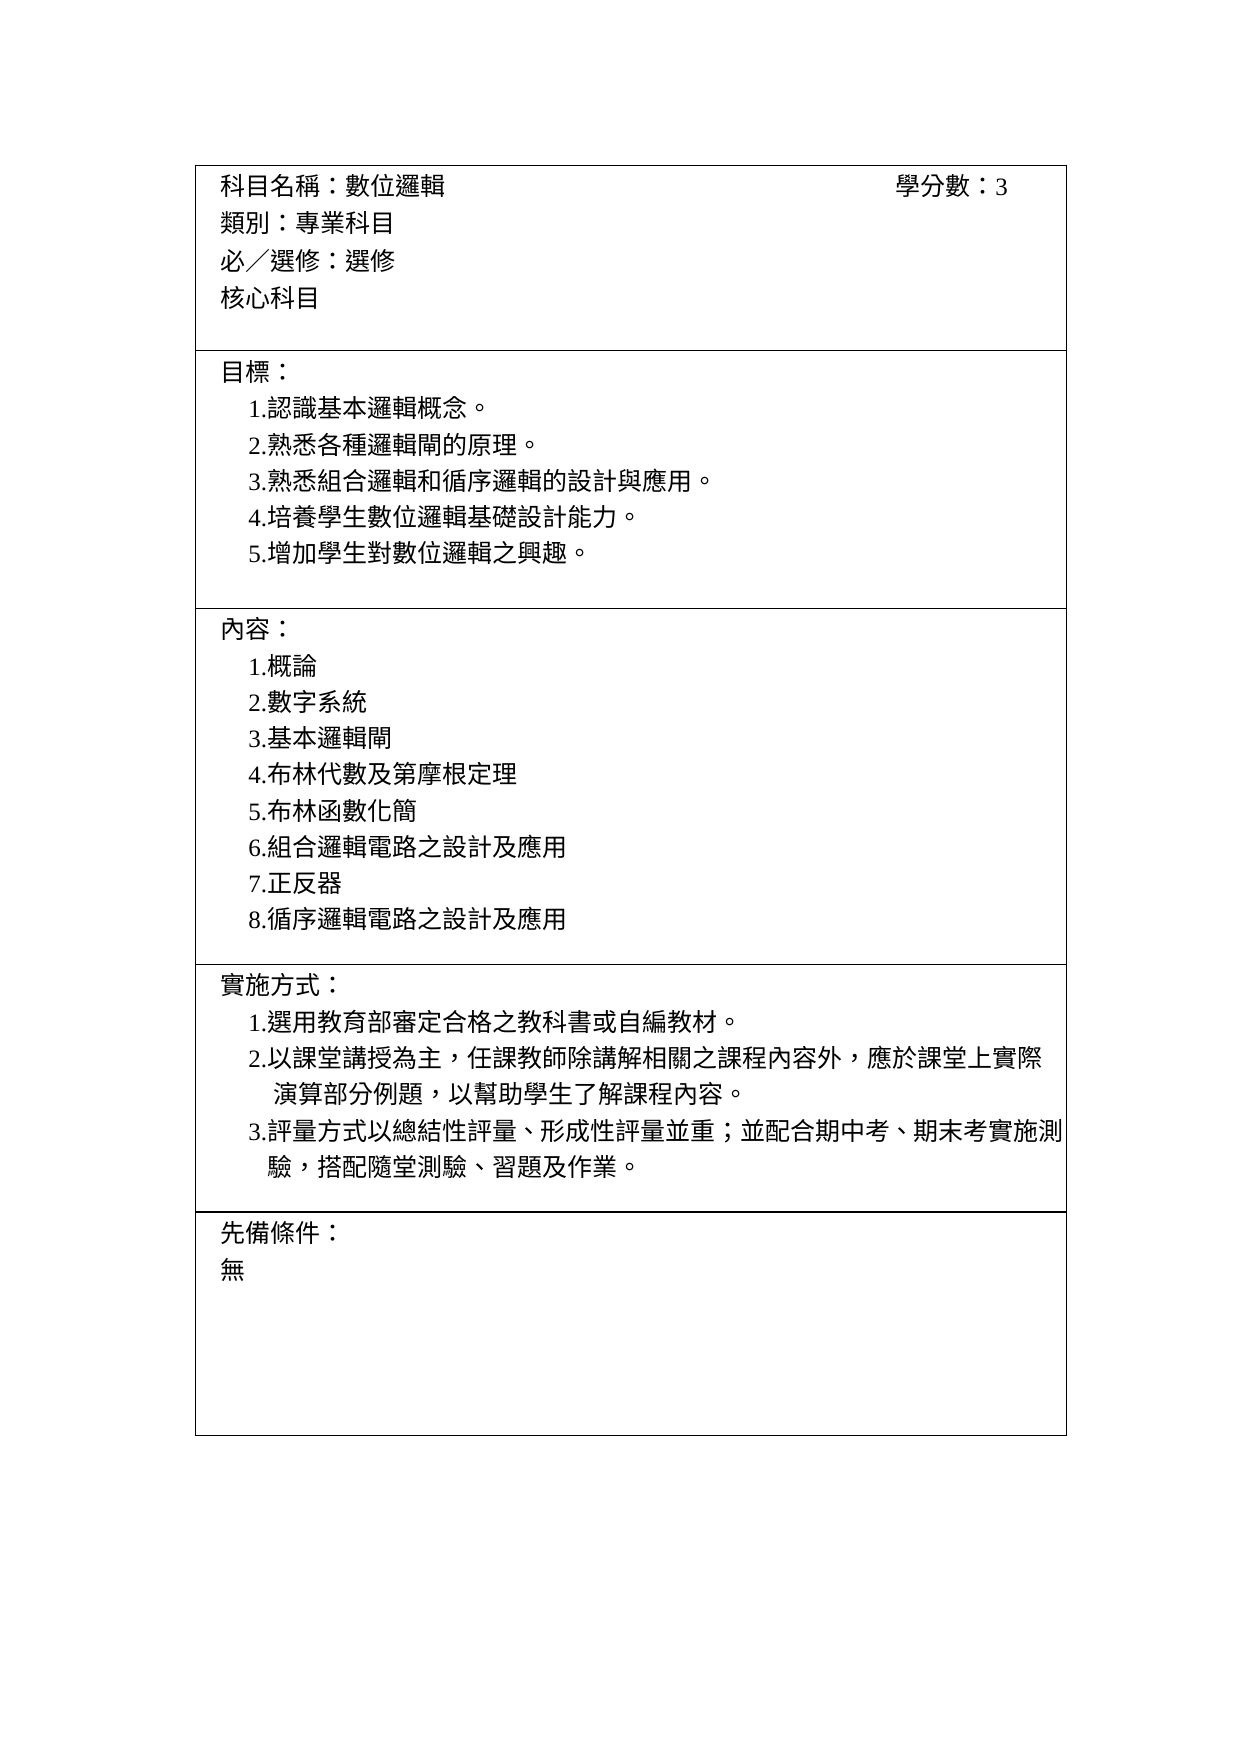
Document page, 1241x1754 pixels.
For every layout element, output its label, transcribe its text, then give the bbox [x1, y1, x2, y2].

table_cell 內容： 1.概論 2.數字系統 3.基本邏輯閘 4.布林代數及第摩根定理 5.布林函數化簡 6.組合邏輯電路之設計及應用 7.正反器 8.循序邏輯電路之設計及應用 [196, 609, 1066, 964]
table_cell 先備條件： 無 [196, 1213, 1066, 1435]
table_header 科目名稱：數位邏輯 學分數：3 類別：專業科目 必／選修：選修 核心科目 [196, 166, 1066, 350]
table_cell 實施方式： 1.選用教育部審定合格之教科書或自編教材。 2.以課堂講授為主，任課教師除講解相關之課程內容外，應於課堂上實際 演算部分例題，以幫助學生了解課程內容。 3.評量方式以總結性評量、形成性評量並重；並配合期中考、期末考實施測驗，搭配隨堂測驗、習題及作業。 [196, 965, 1066, 1211]
table_cell 目標： 1.認識基本邏輯概念。 2.熟悉各種邏輯閘的原理。 3.熟悉組合邏輯和循序邏輯的設計與應用。 4.培養學生數位邏輯基礎設計能力。 5.增加學生對數位邏輯之興趣。 [196, 351, 1066, 608]
